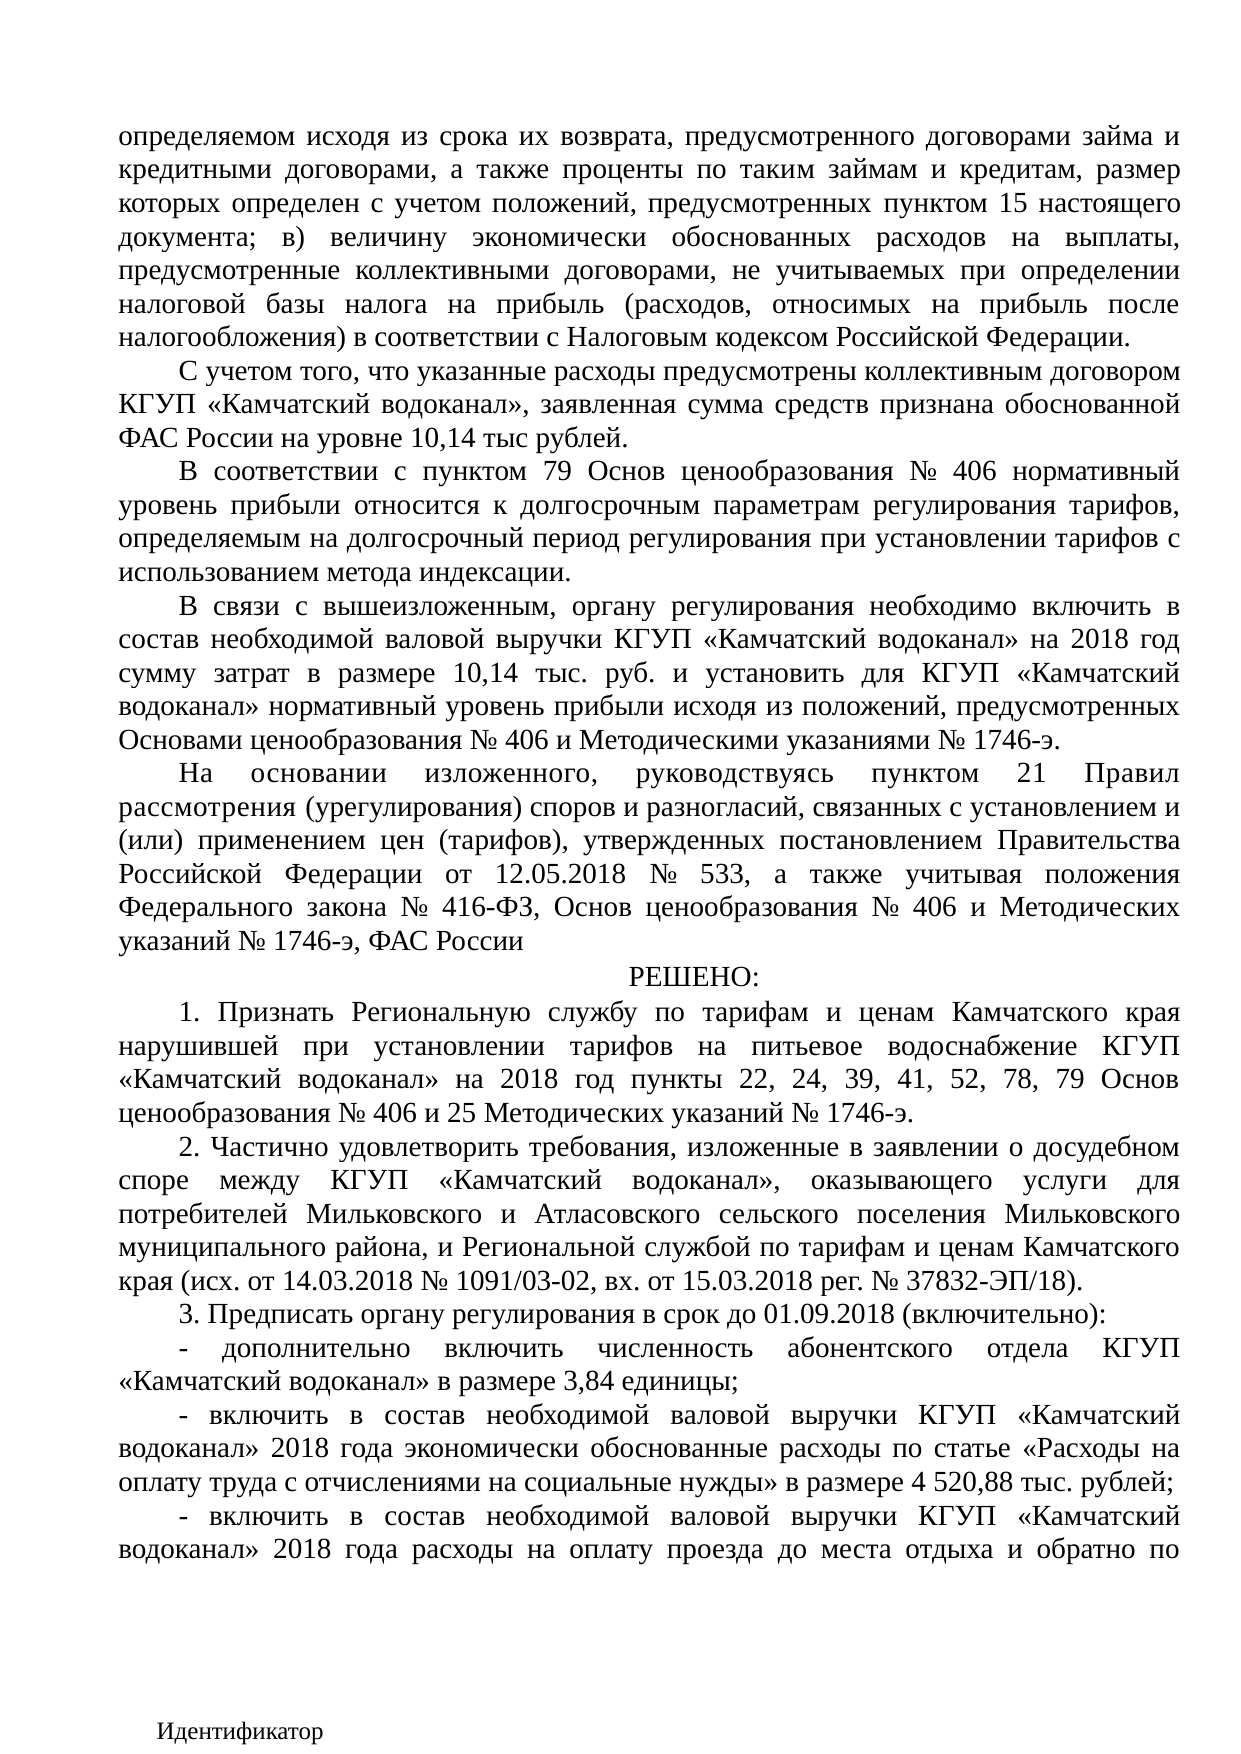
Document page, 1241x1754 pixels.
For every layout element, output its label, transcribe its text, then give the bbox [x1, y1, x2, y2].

text 2. Частично удовлетворить требования, изложенные в заявлении о досудебном споре между КГУП «Камчатский водоканал», оказывающего услуги для потребителей Мильковского и Атласовского сельского поселения Мильковского муниципального района, и Региональной службой по тарифам и ценам Камчатского края (исх. от 14.03.2018 № 1091/03-02, вх. от 15.03.2018 рег. № 37832-ЭП/18). [118, 1129, 1181, 1296]
text - дополнительно включить численность абонентского отдела КГУП «Камчатский водоканал» в размере 3,84 единицы; [118, 1330, 1181, 1397]
text На основании изложенного, руководствуясь пунктом 21 Правил рассмотрения (урегулирования) споров и разногласий, связанных с установлением и (или) применением цен (тарифов), утвержденных постановлением Правительства Российской Федерации от 12.05.2018 № 533, а также учитывая положения Федерального закона № 416-ФЗ, Основ ценообразования № 406 и Методических указаний № 1746-э, ФАС России [118, 755, 1181, 957]
text 1. Признать Региональную службу по тарифам и ценам Камчатского края нарушившей при установлении тарифов на питьевое водоснабжение КГУП «Камчатский водоканал» на 2018 год пункты 22, 24, 39, 41, 52, 78, 79 Основ ценообразования № 406 и 25 Методических указаний № 1746-э. [118, 994, 1181, 1129]
text В связи с вышеизложенным, органу регулирования необходимо включить в состав необходимой валовой выручки КГУП «Камчатский водоканал» на 2018 год сумму затрат в размере 10,14 тыс. руб. и установить для КГУП «Камчатский водоканал» нормативный уровень прибыли исходя из положений, предусмотренных Основами ценообразования № 406 и Методическими указаниями № 1746-э. [118, 588, 1181, 755]
text - включить в состав необходимой валовой выручки КГУП «Камчатский водоканал» 2018 года расходы на оплату проезда до места отдыха и обратно по [118, 1498, 1181, 1565]
text С учетом того, что указанные расходы предусмотрены коллективным договором КГУП «Камчатский водоканал», заявленная сумма средств признана обоснованной ФАС России на уровне 10,14 тыс рублей. [118, 353, 1181, 453]
text определяемом исходя из срока их возврата, предусмотренного договорами займа и кредитными договорами, а также проценты по таким займам и кредитам, размер которых определен с учетом положений, предусмотренных пунктом 15 настоящего документа; в) величину экономически обоснованных расходов на выплаты, предусмотренные коллективными договорами, не учитываемых при определении налоговой базы налога на прибыль (расходов, относимых на прибыль после налогообложения) в соответствии с Налоговым кодексом Российской Федерации. [118, 118, 1181, 353]
text 3. Предписать органу регулирования в срок до 01.09.2018 (включительно): [118, 1296, 1181, 1330]
text - включить в состав необходимой валовой выручки КГУП «Камчатский водоканал» 2018 года экономически обоснованные расходы по статье «Расходы на оплату труда с отчислениями на социальные нужды» в размере 4 520,88 тыс. рублей; [118, 1397, 1181, 1498]
text В соответствии с пунктом 79 Основ ценообразования № 406 нормативный уровень прибыли относится к долгосрочным параметрам регулирования тарифов, определяемым на долгосрочный период регулирования при установлении тарифов с использованием метода индексации. [118, 453, 1181, 588]
text РЕШЕНО: [118, 957, 1181, 994]
